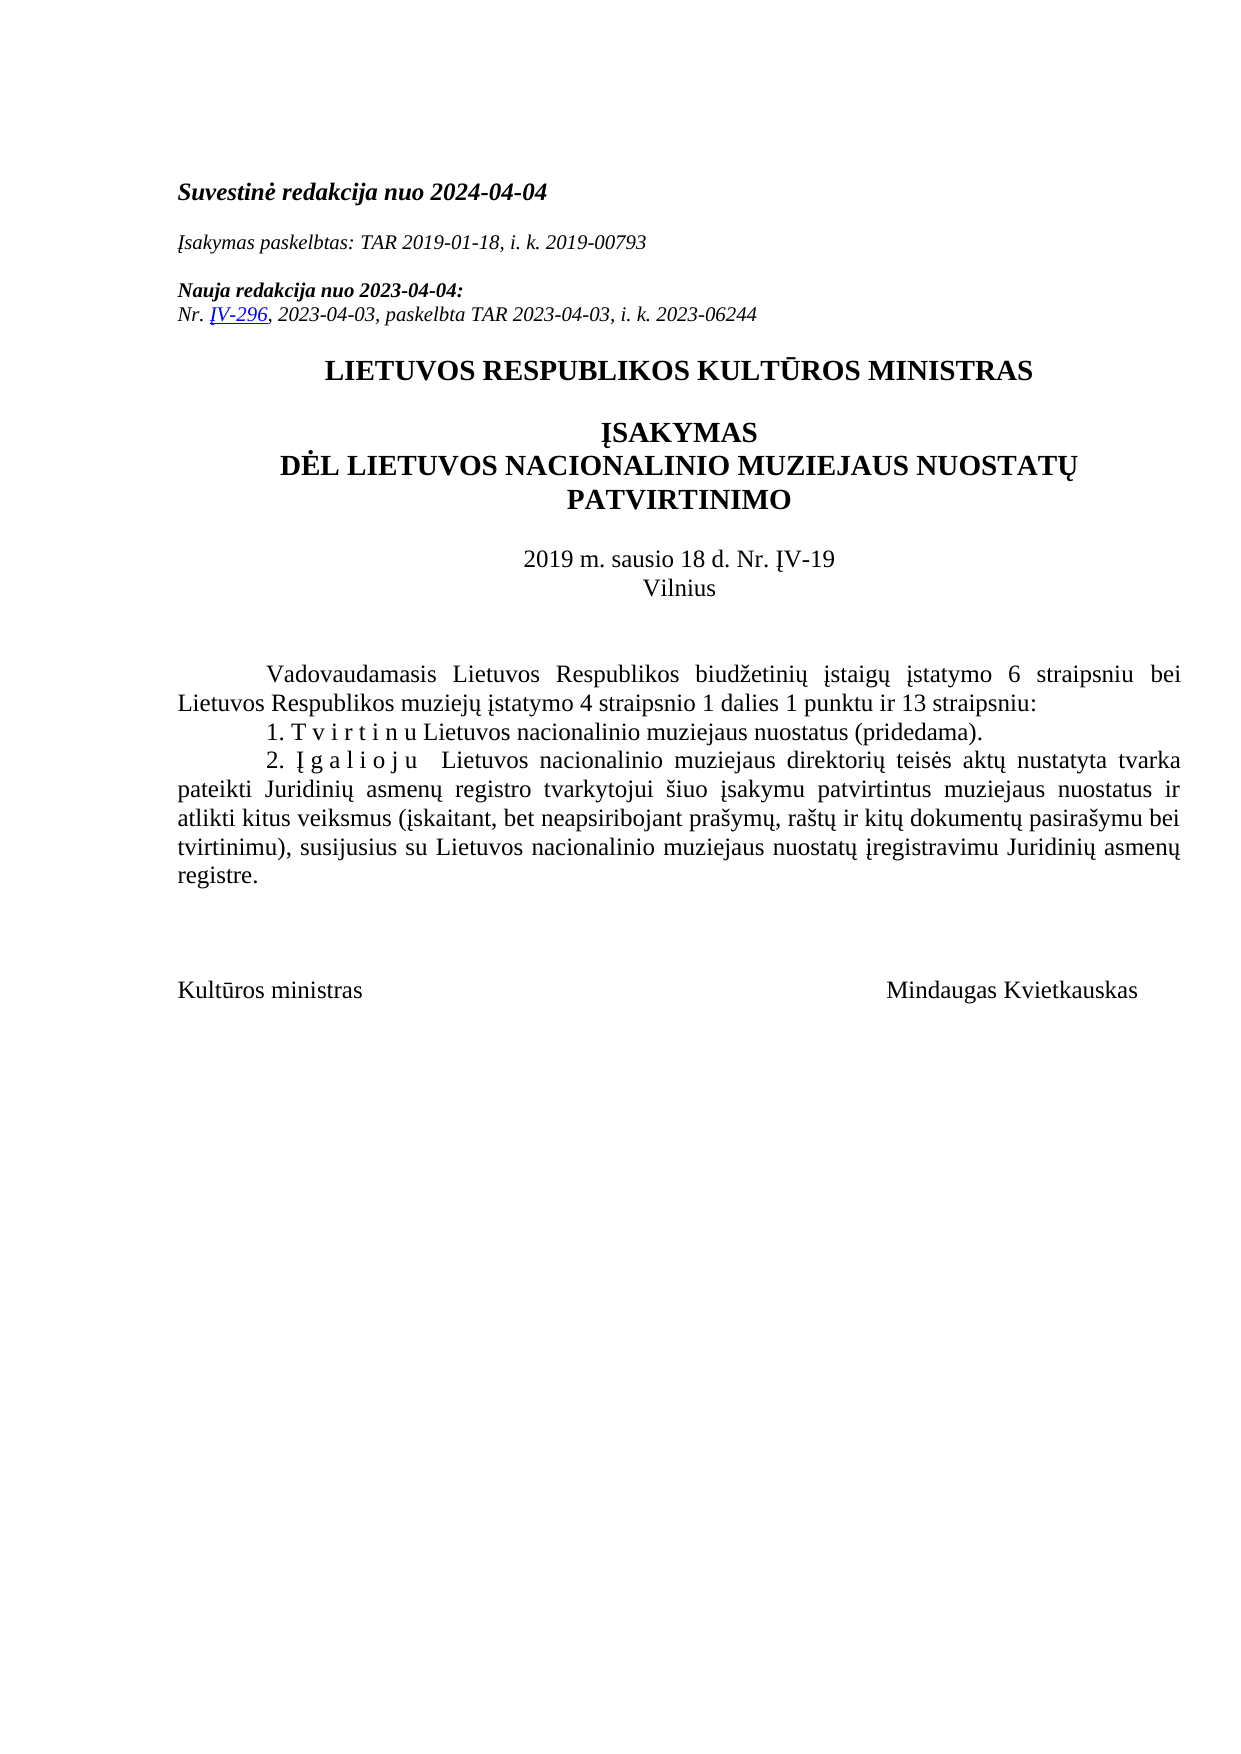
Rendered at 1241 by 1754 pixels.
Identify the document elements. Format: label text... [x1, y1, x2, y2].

text Nr. ĮV-296, 2023-04-03, paskelbta TAR 2023-04-03, i. k. 2023-06244 [177, 302, 1181, 326]
text Nauja redakcija nuo 2023-04-04: [177, 278, 1181, 302]
text Įsakymas paskelbtas: TAR 2019-01-18, i. k. 2019-00793 [177, 230, 1181, 254]
text 2. Įgalioju Lietuvos nacionalinio muziejaus direktorių teisės aktų nustatyta tvarka pateikti Juridinių asmenų registro tvarkytojui šiuo įsakymu patvirtintus muziejaus nuostatus ir atlikti kitus veiksmus (įskaitant, bet neapsiribojant prašymų, raštų ir kitų dokumentų pasirašymu bei tvirtinimu), susijusius su Lietuvos nacionalinio muziejaus nuostatų įregistravimu Juridinių asmenų registre. [177, 746, 1181, 889]
text Suvestinė redakcija nuo 2024-04-04 [177, 177, 1181, 206]
text Vilnius [177, 573, 1181, 602]
text LIETUVOS RESPUBLIKOS KULTŪROS MINISTRAS [177, 353, 1181, 386]
text Kultūros ministras Mindaugas Kvietkauskas [177, 976, 1181, 1004]
text DĖL LIETUVOS NACIONALINIO MUZIEJAUS NUOSTATŲ PATVIRTINIMO [177, 448, 1181, 516]
text 1. T v i r t i n u Lietuvos nacionalinio muziejaus nuostatus (pridedama). [177, 717, 1181, 746]
text Vadovaudamasis Lietuvos Respublikos biudžetinių įstaigų įstatymo 6 straipsniu bei Lietuvos Respublikos muziejų įstatymo 4 straipsnio 1 dalies 1 punktu ir 13 straipsniu: [177, 659, 1181, 717]
text ĮSAKYMAS [177, 415, 1181, 448]
text 2019 m. sausio 18 d. Nr. ĮV-19 [177, 544, 1181, 573]
